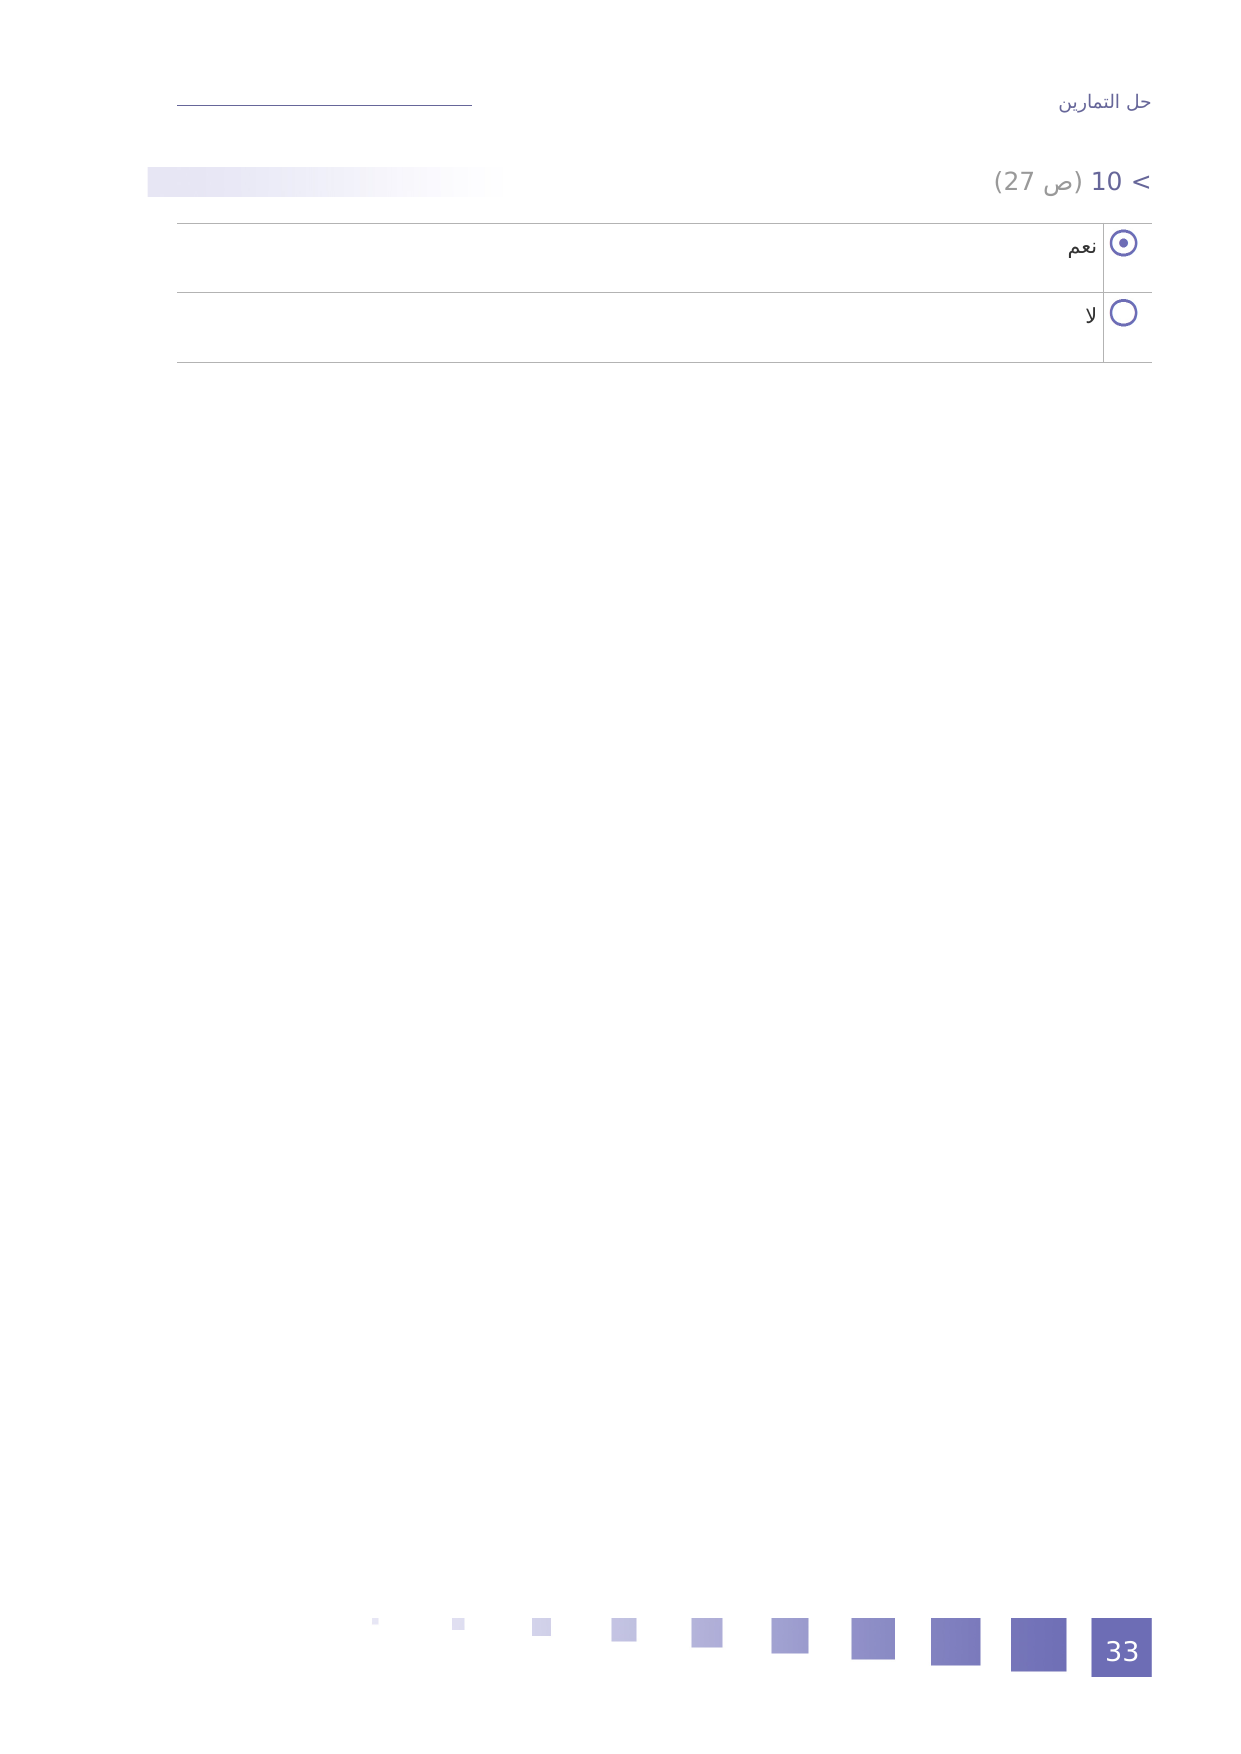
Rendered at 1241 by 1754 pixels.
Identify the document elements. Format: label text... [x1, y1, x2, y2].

table_cell لا [177, 293, 1103, 362]
picture [1108, 298, 1139, 328]
picture [1108, 228, 1139, 258]
table_header [1104, 224, 1152, 228]
table_cell [1104, 293, 1152, 327]
title > 10 (ص 27) [148, 168, 1152, 197]
picture [177, 1618, 1152, 1677]
table_cell [1104, 328, 1152, 362]
table_header نعم [177, 224, 1103, 292]
table_header [1104, 229, 1152, 292]
